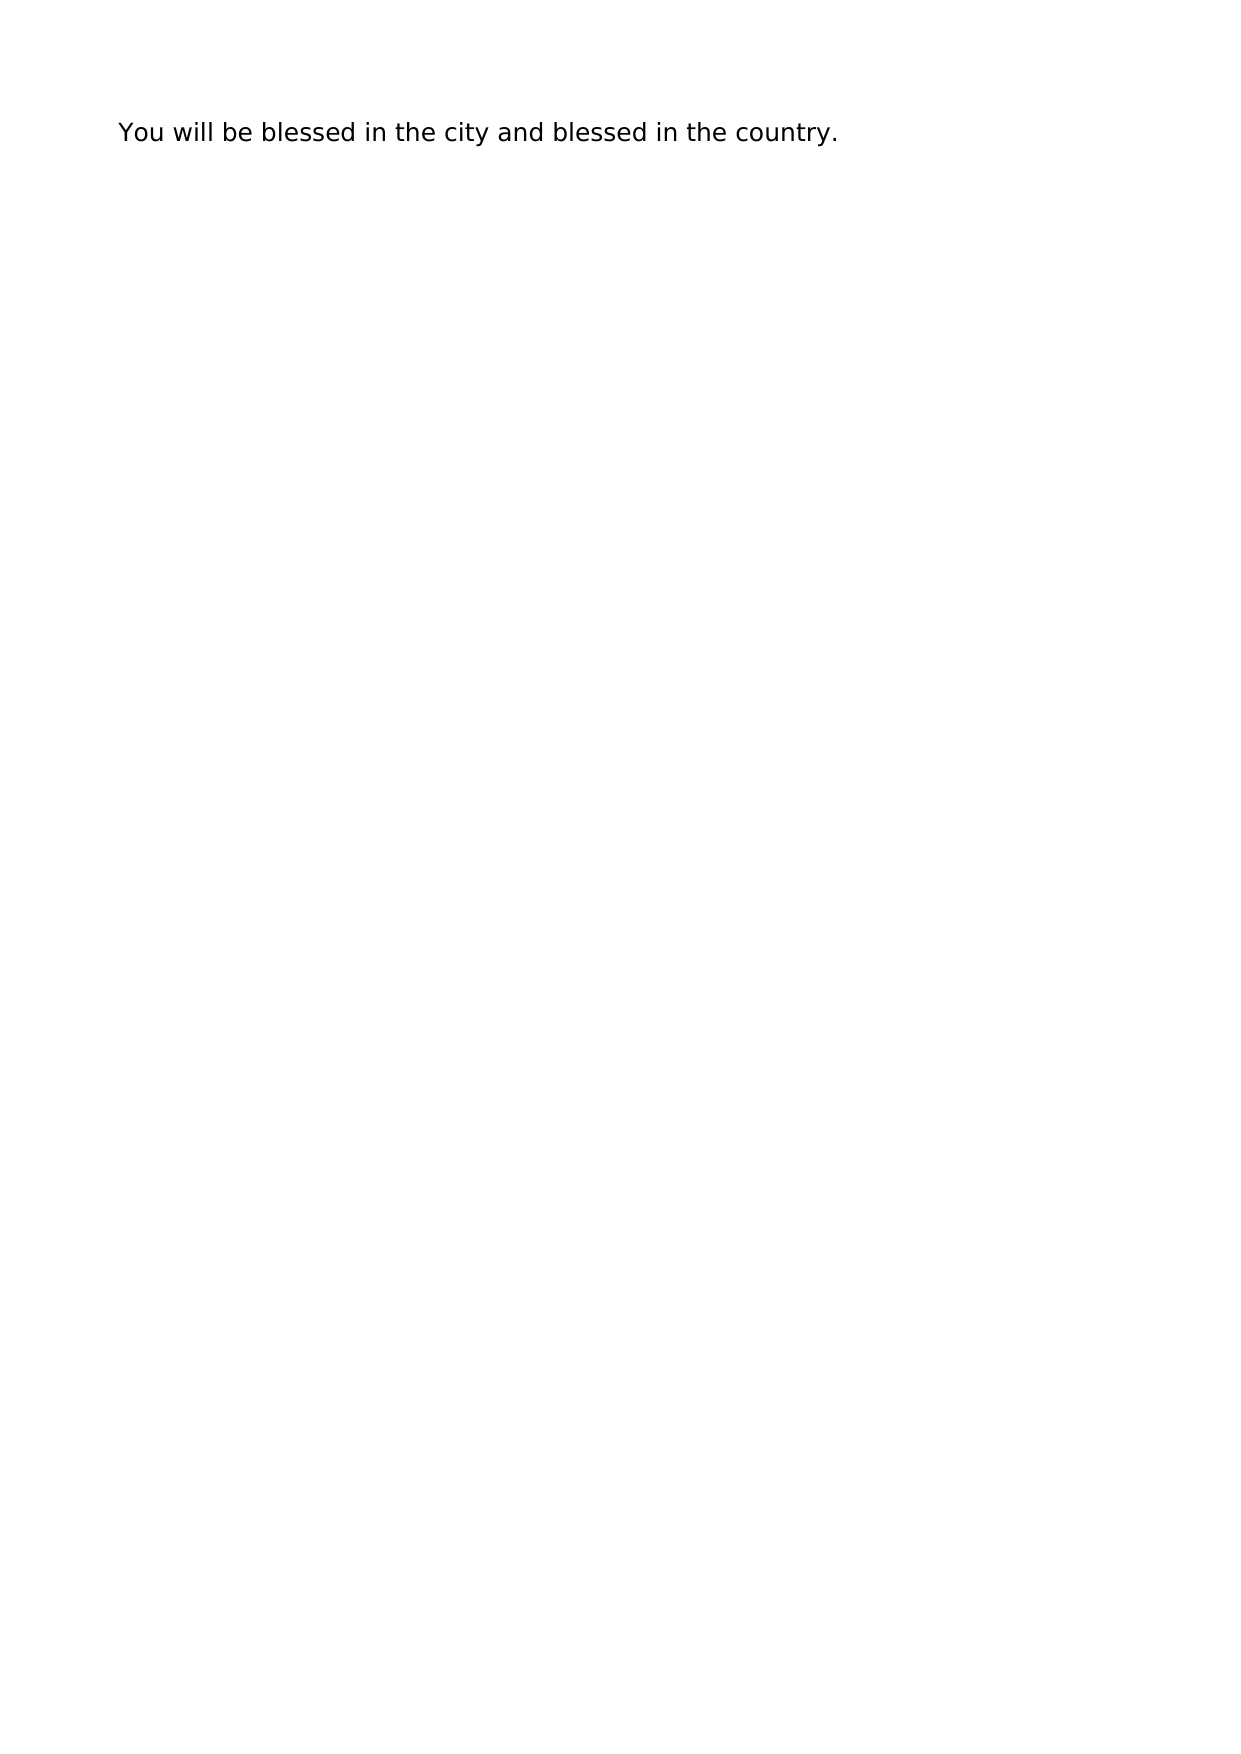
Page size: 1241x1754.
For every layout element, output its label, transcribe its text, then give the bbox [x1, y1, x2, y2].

text You will be blessed in the city and blessed in the country. [118, 118, 1122, 147]
